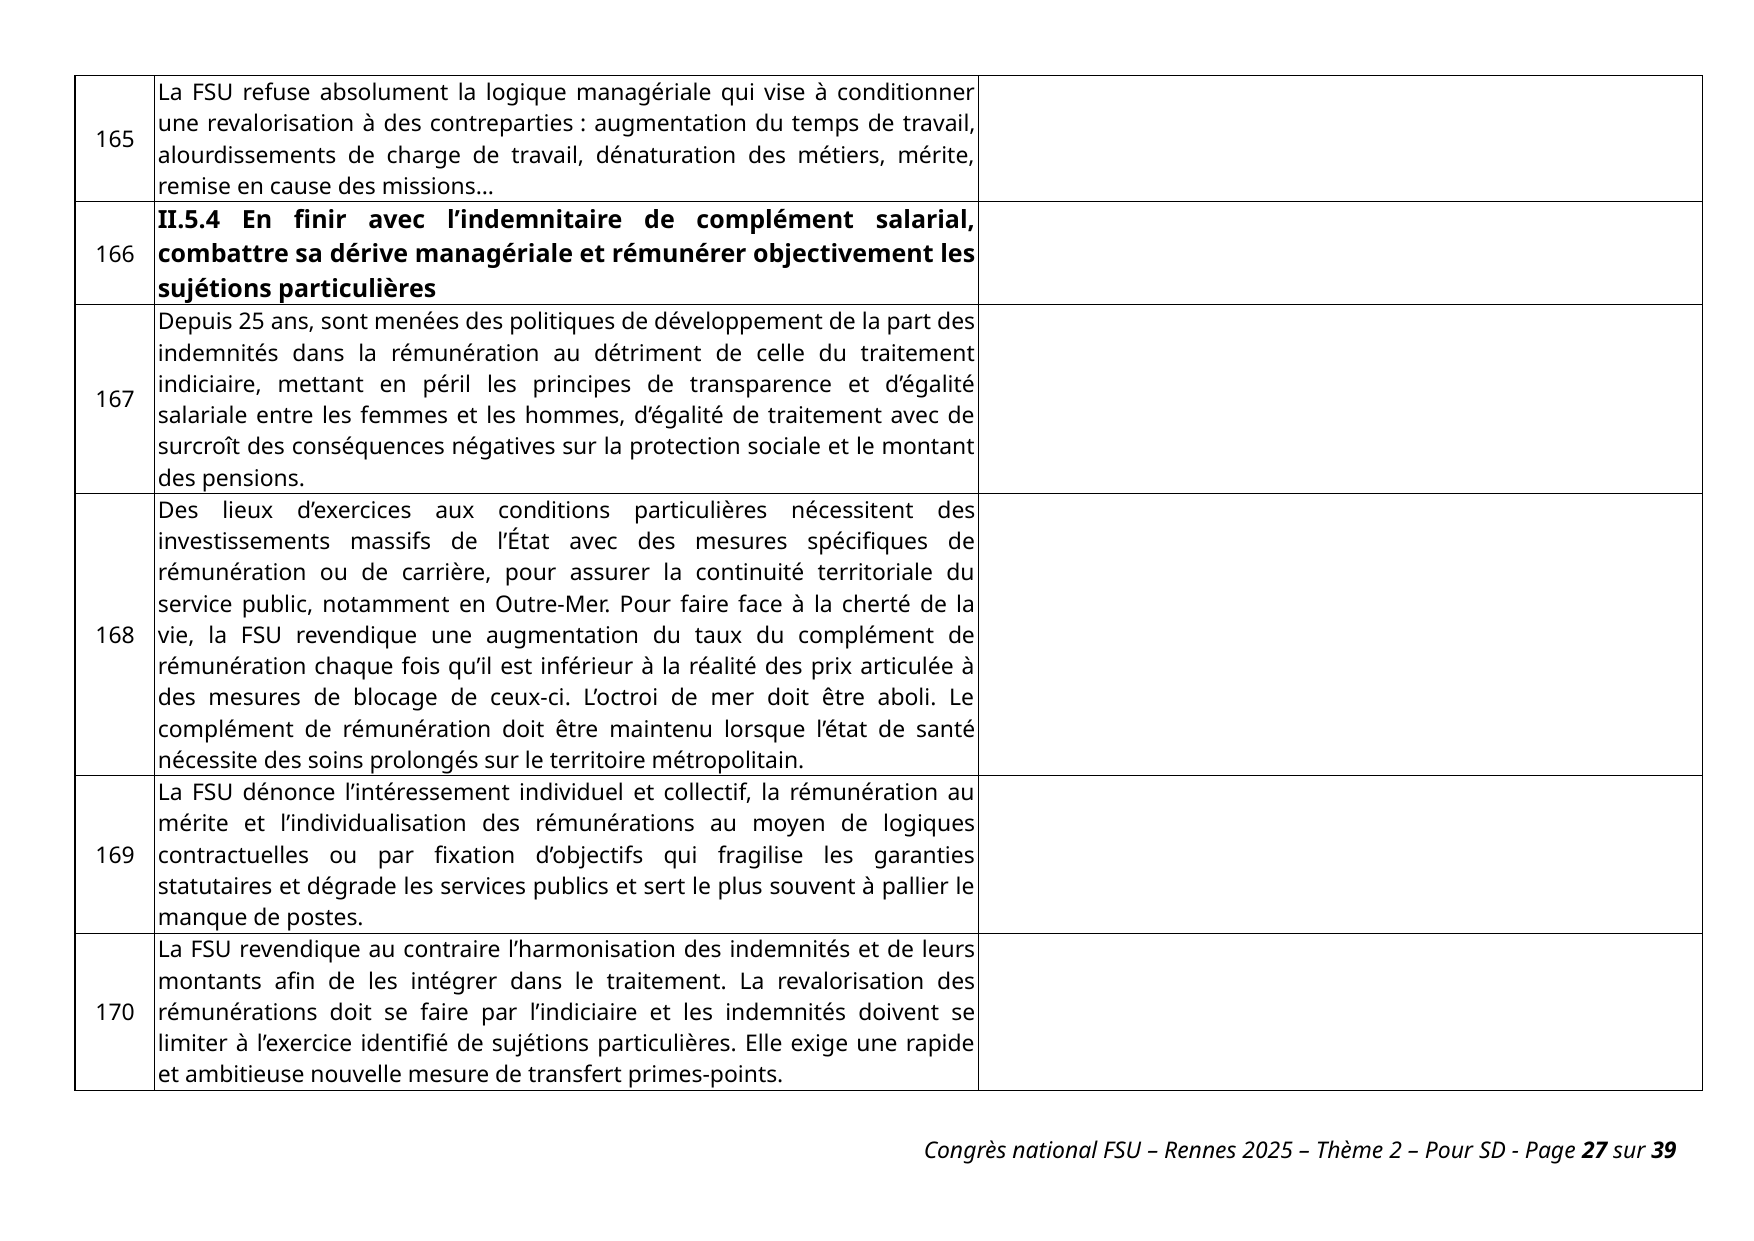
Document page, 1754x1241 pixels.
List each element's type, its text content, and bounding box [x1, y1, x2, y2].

table_cell Des lieux d’exercices aux conditions particulières nécessitent des investissements massifs de l’État avec des mesures spécifiques de rémunération ou de carrière, pour assurer la continuité territoriale du service public, notamment en Outre-Mer. Pour faire face à la cherté de la vie, la FSU revendique une augmentation du taux du complément de rémunération chaque fois qu’il est inférieur à la réalité des prix articulée à des mesures de blocage de ceux-ci. L’octroi de mer doit être aboli. Le complément de rémunération doit être maintenu lorsque l’état de santé nécessite des soins prolongés sur le territoire métropolitain. [155, 494, 978, 775]
table_cell II.5.4 En finir avec l’indemnitaire de complément salarial, combattre sa dérive managériale et rémunérer objectivement les sujétions particulières [155, 202, 978, 304]
table_cell 169 [76, 776, 154, 932]
table_cell 165 [76, 76, 154, 201]
table_cell [979, 934, 1702, 1090]
table_cell Depuis 25 ans, sont menées des politiques de développement de la part des indemnités dans la rémunération au détriment de celle du traitement indiciaire, mettant en péril les principes de transparence et d’égalité salariale entre les femmes et les hommes, d’égalité de traitement avec de surcroît des conséquences négatives sur la protection sociale et le montant des pensions. [155, 305, 978, 493]
table_cell 167 [76, 305, 154, 493]
table_cell [979, 305, 1702, 493]
table_cell 168 [76, 494, 154, 775]
table_cell [979, 776, 1702, 932]
table_cell La FSU revendique au contraire l’harmonisation des indemnités et de leurs montants afin de les intégrer dans le traitement. La revalorisation des rémunérations doit se faire par l’indiciaire et les indemnités doivent se limiter à l’exercice identifié de sujétions particulières. Elle exige une rapide et ambitieuse nouvelle mesure de transfert primes-points. [155, 934, 978, 1090]
table_cell 166 [76, 202, 154, 304]
table_cell [979, 202, 1702, 304]
table_cell [979, 494, 1702, 775]
table_cell 170 [76, 934, 154, 1090]
table_cell [979, 76, 1702, 201]
table_cell La FSU dénonce l’intéressement individuel et collectif, la rémunération au mérite et l’individualisation des rémunérations au moyen de logiques contractuelles ou par fixation d’objectifs qui fragilise les garanties statutaires et dégrade les services publics et sert le plus souvent à pallier le manque de postes. [155, 776, 978, 932]
table_cell La FSU refuse absolument la logique managériale qui vise à conditionner une revalorisation à des contreparties : augmentation du temps de travail, alourdissements de charge de travail, dénaturation des métiers, mérite, remise en cause des missions… [155, 76, 978, 201]
